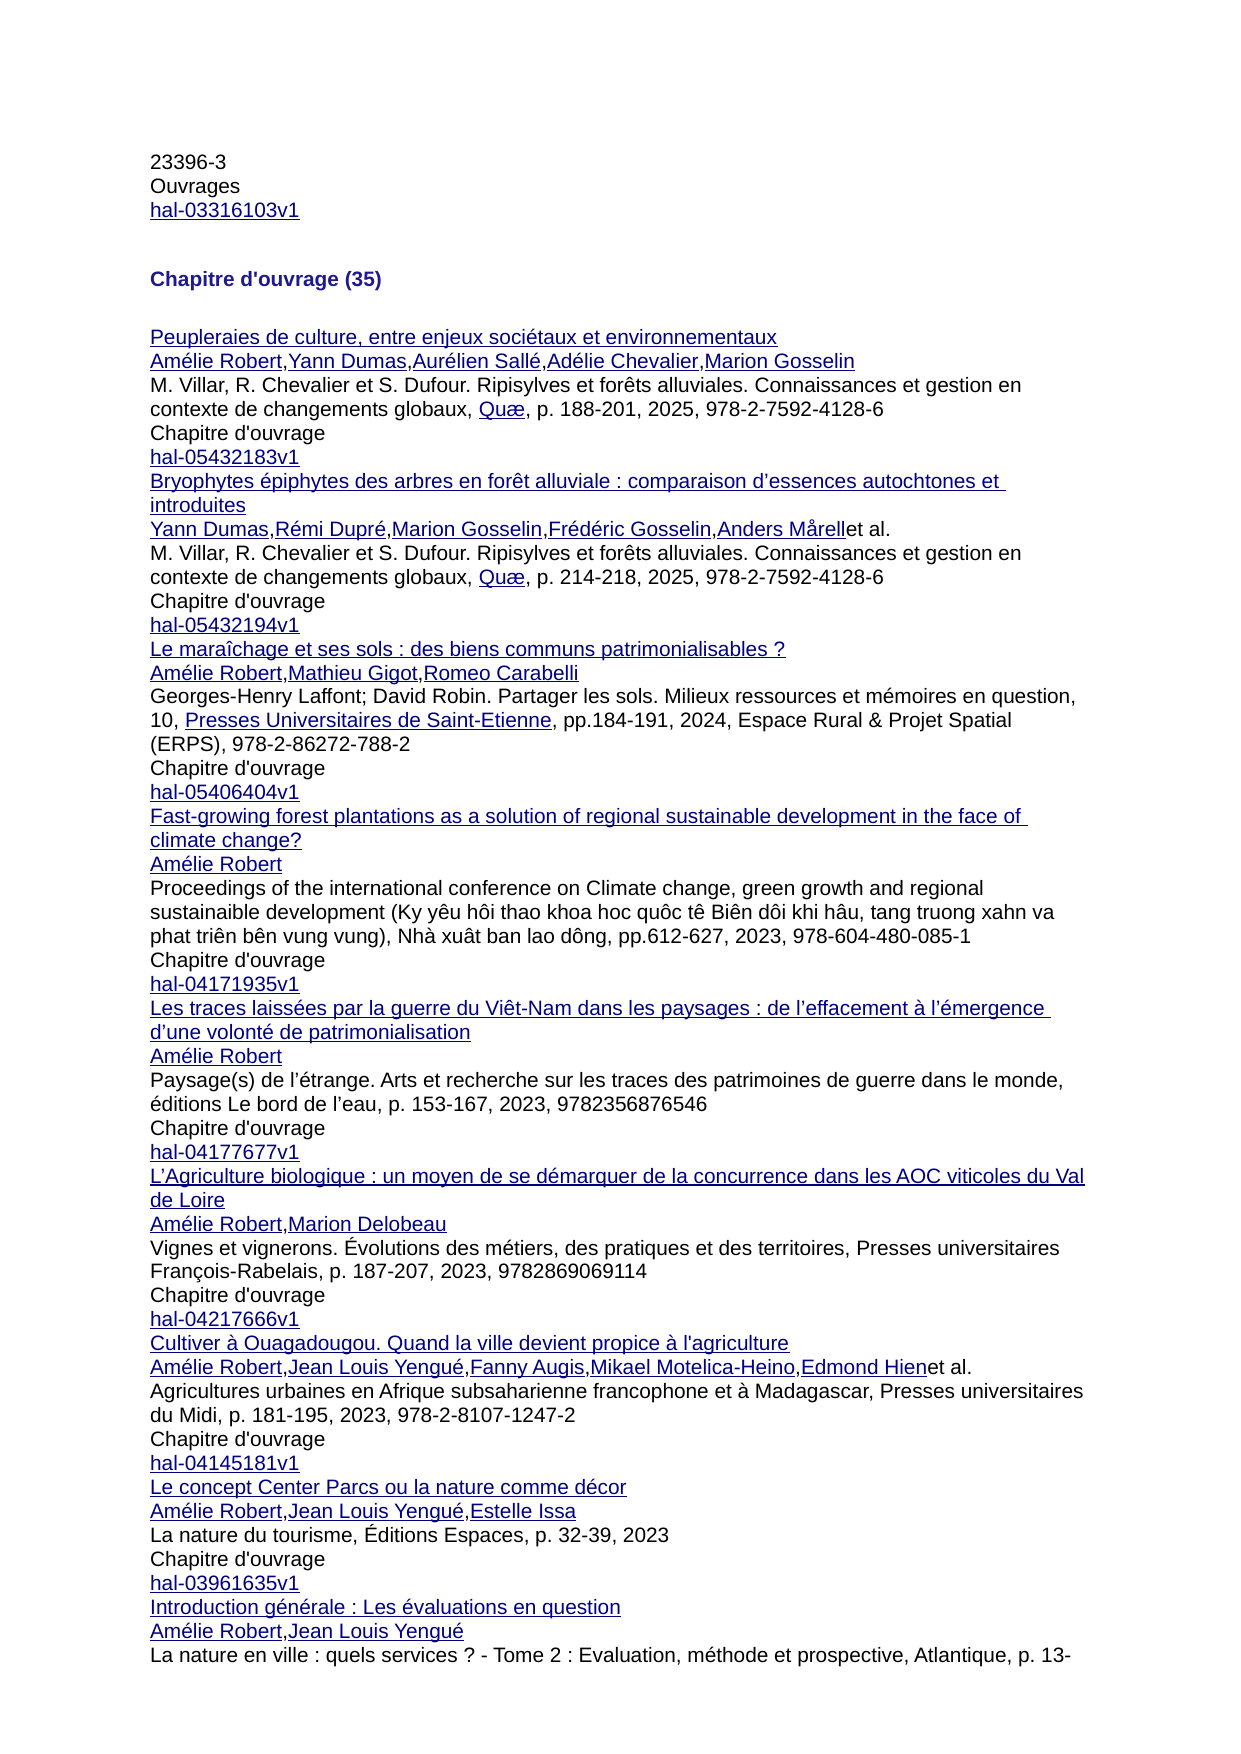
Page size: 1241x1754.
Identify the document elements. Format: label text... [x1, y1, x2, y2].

table_cell 23396-3 Ouvrages hal-03316103v1 [150, 150, 1090, 222]
table_cell Introduction générale : Les évaluations en question Amélie Robert,Jean Louis Yengué La nature en ville : quels services ? - Tome 2 : Evaluation, méthode et prospective, Atlantique, p. 13- [150, 1595, 1090, 1667]
table_cell Cultiver à Ouagadougou. Quand la ville devient propice à l'agriculture Amélie Robert,Jean Louis Yengué,Fanny Augis,Mikael Motelica-Heino,Edmond Hienet al. Agricultures urbaines en Afrique subsaharienne francophone et à Madagascar, Presses universitaires du Midi, p. 181-195, 2023, 978-2-8107-1247-2 Chapitre d'ouvrage hal-04145181v1 [150, 1331, 1090, 1475]
table_cell L’Agriculture biologique : un moyen de se démarquer de la concurrence dans les AOC viticoles du Val de Loire Amélie Robert,Marion Delobeau Vignes et vignerons. Évolutions des métiers, des pratiques et des territoires, Presses universitaires François-Rabelais, p. 187-207, 2023, 9782869069114 Chapitre d'ouvrage hal-04217666v1 [150, 1164, 1090, 1331]
table_cell Le maraîchage et ses sols : des biens communs patrimonialisables ? Amélie Robert,Mathieu Gigot,Romeo Carabelli Georges-Henry Laffont; David Robin. Partager les sols. Milieux ressources et mémoires en question, 10, Presses Universitaires de Saint-Etienne, pp.184-191, 2024, Espace Rural & Projet Spatial (ERPS), 978-2-86272-788-2 Chapitre d'ouvrage hal-05406404v1 [150, 636, 1090, 804]
table_cell Les traces laissées par la guerre du Viêt-Nam dans les paysages : de l’effacement à l’émergence d’une volonté de patrimonialisation Amélie Robert Paysage(s) de l’étrange. Arts et recherche sur les traces des patrimoines de guerre dans le monde, éditions Le bord de l’eau, p. 153-167, 2023, 9782356876546 Chapitre d'ouvrage hal-04177677v1 [150, 996, 1090, 1163]
table_cell Fast-growing forest plantations as a solution of regional sustainable development in the face of climate change? Amélie Robert Proceedings of the international conference on Climate change, green growth and regional sustainaible development (Ky yêu hôi thao khoa hoc quôc tê Biên dôi khi hâu, tang truong xahn va phat triên bên vung vung), Nhà xuât ban lao dông, pp.612-627, 2023, 978-604-480-085-1 Chapitre d'ouvrage hal-04171935v1 [150, 804, 1090, 996]
table_cell Bryophytes épiphytes des arbres en forêt alluviale : comparaison d’essences autochtones et introduites Yann Dumas,Rémi Dupré,Marion Gosselin,Frédéric Gosselin,Anders Mårellet al. M. Villar, R. Chevalier et S. Dufour. Ripisylves et forêts alluviales. Connaissances et gestion en contexte de changements globaux, Quæ, p. 214-218, 2025, 978-2-7592-4128-6 Chapitre d'ouvrage hal-05432194v1 [150, 469, 1090, 636]
subtitle Chapitre d'ouvrage (35) [150, 267, 1090, 291]
table_header Peupleraies de culture, entre enjeux sociétaux et environnementaux Amélie Robert,Yann Dumas,Aurélien Sallé,Adélie Chevalier,Marion Gosselin M. Villar, R. Chevalier et S. Dufour. Ripisylves et forêts alluviales. Connaissances et gestion en contexte de changements globaux, Quæ, p. 188-201, 2025, 978-2-7592-4128-6 Chapitre d'ouvrage hal-05432183v1 [150, 325, 1090, 469]
table_cell Le concept Center Parcs ou la nature comme décor Amélie Robert,Jean Louis Yengué,Estelle Issa La nature du tourisme, Éditions Espaces, p. 32-39, 2023 Chapitre d'ouvrage hal-03961635v1 [150, 1475, 1090, 1595]
